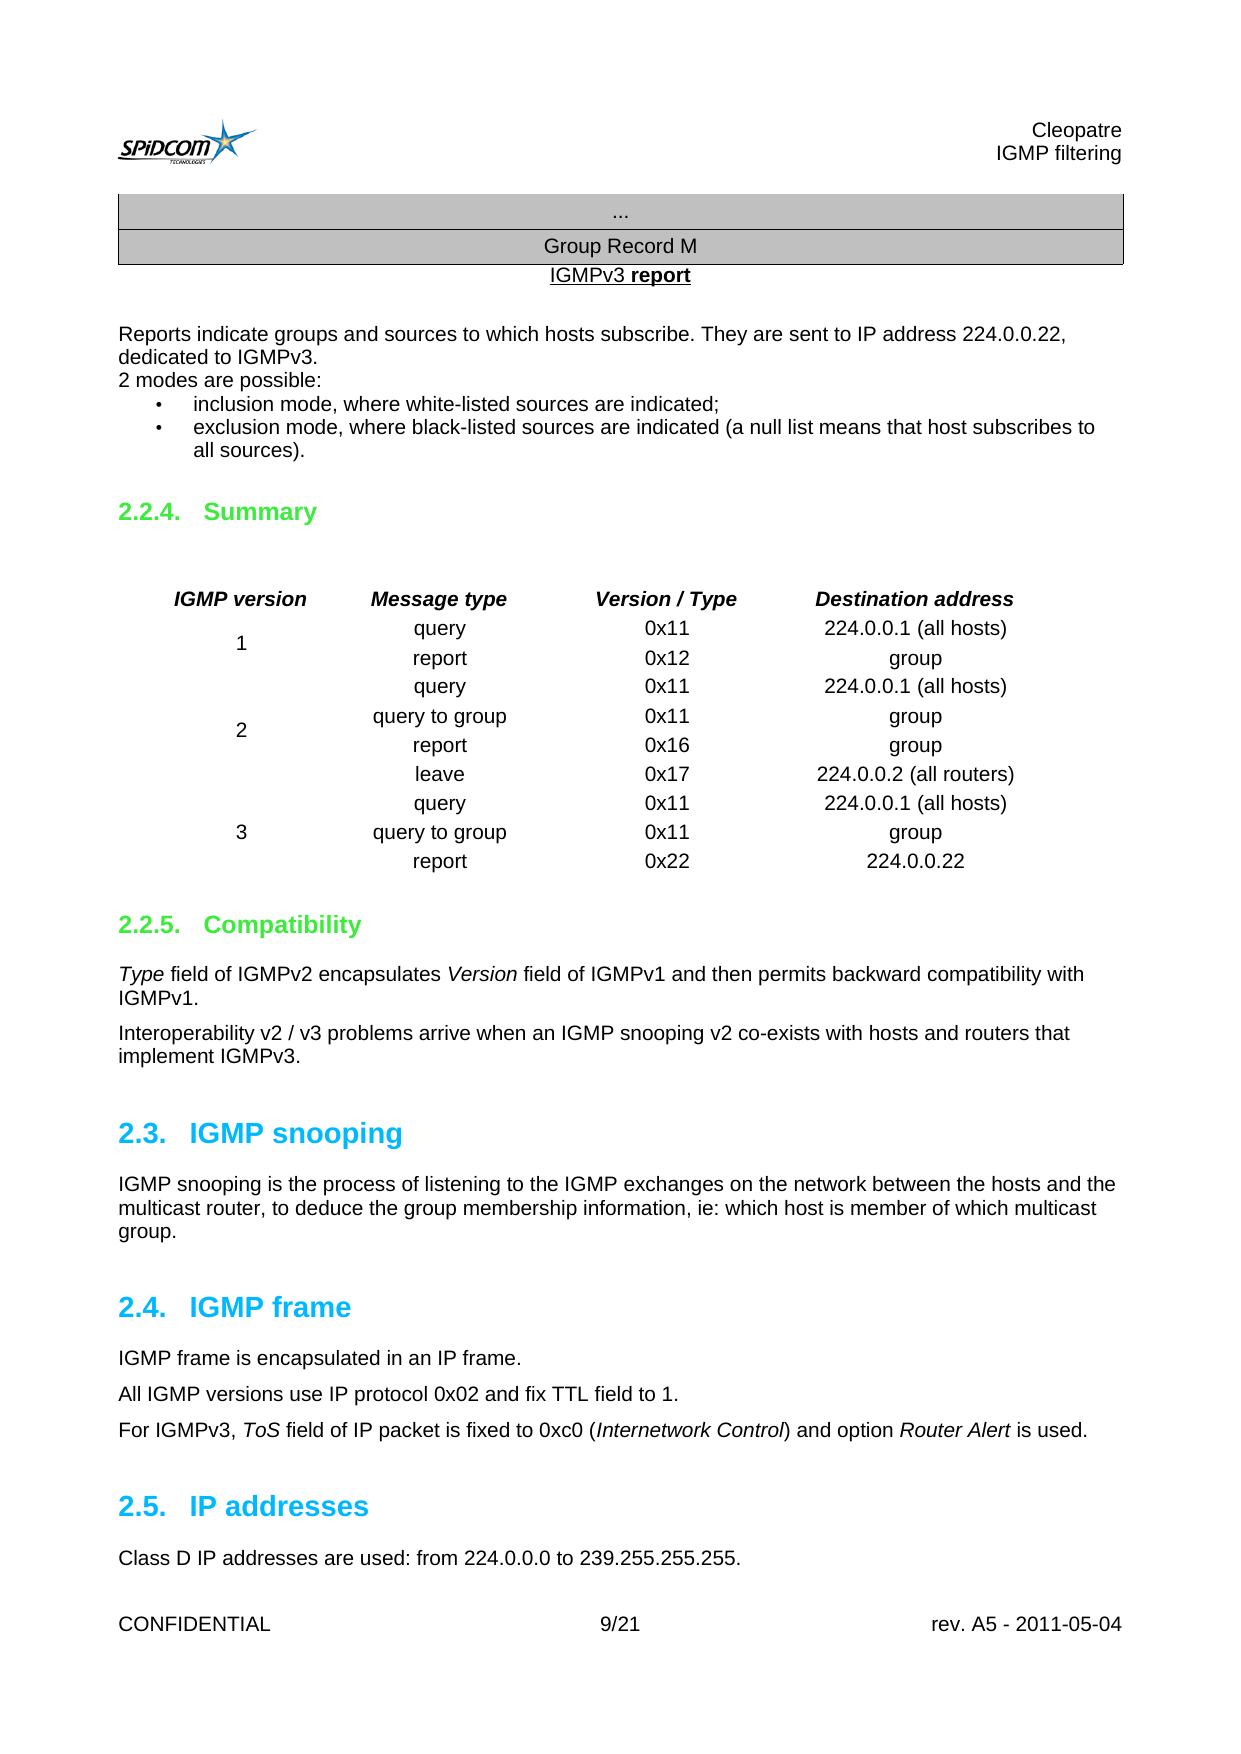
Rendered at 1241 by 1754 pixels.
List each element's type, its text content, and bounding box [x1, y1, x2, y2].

text Reports indicate groups and sources to which hosts subscribe. They are sent to IP address 224.0.0.22, dedicated to IGMPv3. [118, 323, 1122, 369]
table_cell query [316, 614, 564, 643]
table_cell 1 [167, 614, 316, 672]
table_cell 224.0.0.1 (all hosts) [770, 614, 1061, 643]
table_cell 0x17 [564, 759, 770, 788]
subtitle Compatibility [118, 911, 1122, 939]
list exclusion mode, where black-listed sources are indicated (a null list means that host subscribes to all sources). [156, 416, 1122, 462]
table_cell query to group [316, 818, 564, 847]
table_cell report [316, 643, 564, 672]
table_cell 0x11 [564, 789, 770, 817]
table_header Version / Type [564, 585, 770, 614]
table_cell ... [119, 194, 1123, 229]
picture [117, 118, 258, 165]
table_cell 0x22 [564, 847, 770, 876]
table_cell 0x16 [564, 730, 770, 759]
text IGMPv3 report [118, 265, 1122, 287]
table_header IGMP version [167, 585, 316, 614]
table_cell Group Record M [119, 230, 1123, 264]
table_cell 224.0.0.22 [770, 847, 1061, 876]
subtitle IP addresses [118, 1490, 1122, 1522]
text Class D IP addresses are used: from 224.0.0.0 to 239.255.255.255. [118, 1546, 1122, 1569]
list inclusion mode, where white-listed sources are indicated; [156, 392, 1122, 416]
table_cell group [770, 730, 1061, 759]
table_header Message type [316, 585, 564, 614]
subtitle IGMP snooping [118, 1117, 1122, 1149]
table_cell query [316, 789, 564, 817]
table_cell group [770, 701, 1061, 730]
table_cell 0x11 [564, 818, 770, 847]
table_cell 224.0.0.1 (all hosts) [770, 789, 1061, 817]
text IGMP frame is encapsulated in an IP frame. [118, 1347, 1122, 1370]
table_cell 0x12 [564, 643, 770, 672]
table_cell 2 [167, 672, 316, 788]
text Interoperability v2 / v3 problems arrive when an IGMP snooping v2 co-exists with hosts and routers that implement IGMPv3. [118, 1022, 1122, 1068]
table_cell 3 [167, 789, 316, 876]
table_cell report [316, 730, 564, 759]
table_header Destination address [770, 585, 1061, 614]
table_cell 224.0.0.2 (all routers) [770, 759, 1061, 788]
table_cell leave [316, 759, 564, 788]
subtitle IGMP frame [118, 1291, 1122, 1323]
text 2 modes are possible: [118, 369, 1122, 392]
subtitle Summary [118, 498, 1122, 526]
table_cell group [770, 643, 1061, 672]
text IGMP snooping is the process of listening to the IGMP exchanges on the network between the hosts and the multicast router, to deduce the group membership information, ie: which host is member of which multicast group. [118, 1173, 1122, 1242]
text Type field of IGMPv2 encapsulates Version field of IGMPv1 and then permits backward compatibility with IGMPv1. [118, 963, 1122, 1009]
table_cell 0x11 [564, 614, 770, 643]
text All IGMP versions use IP protocol 0x02 and fix TTL field to 1. [118, 1383, 1122, 1406]
table_cell 0x11 [564, 672, 770, 701]
table_cell query [316, 672, 564, 701]
table_cell report [316, 847, 564, 876]
table_cell query to group [316, 701, 564, 730]
table_cell 0x11 [564, 701, 770, 730]
table_cell group [770, 818, 1061, 847]
text For IGMPv3, ToS field of IP packet is fixed to 0xc0 (Internetwork Control) and option Router Alert is used. [118, 1418, 1122, 1442]
table_cell 224.0.0.1 (all hosts) [770, 672, 1061, 701]
